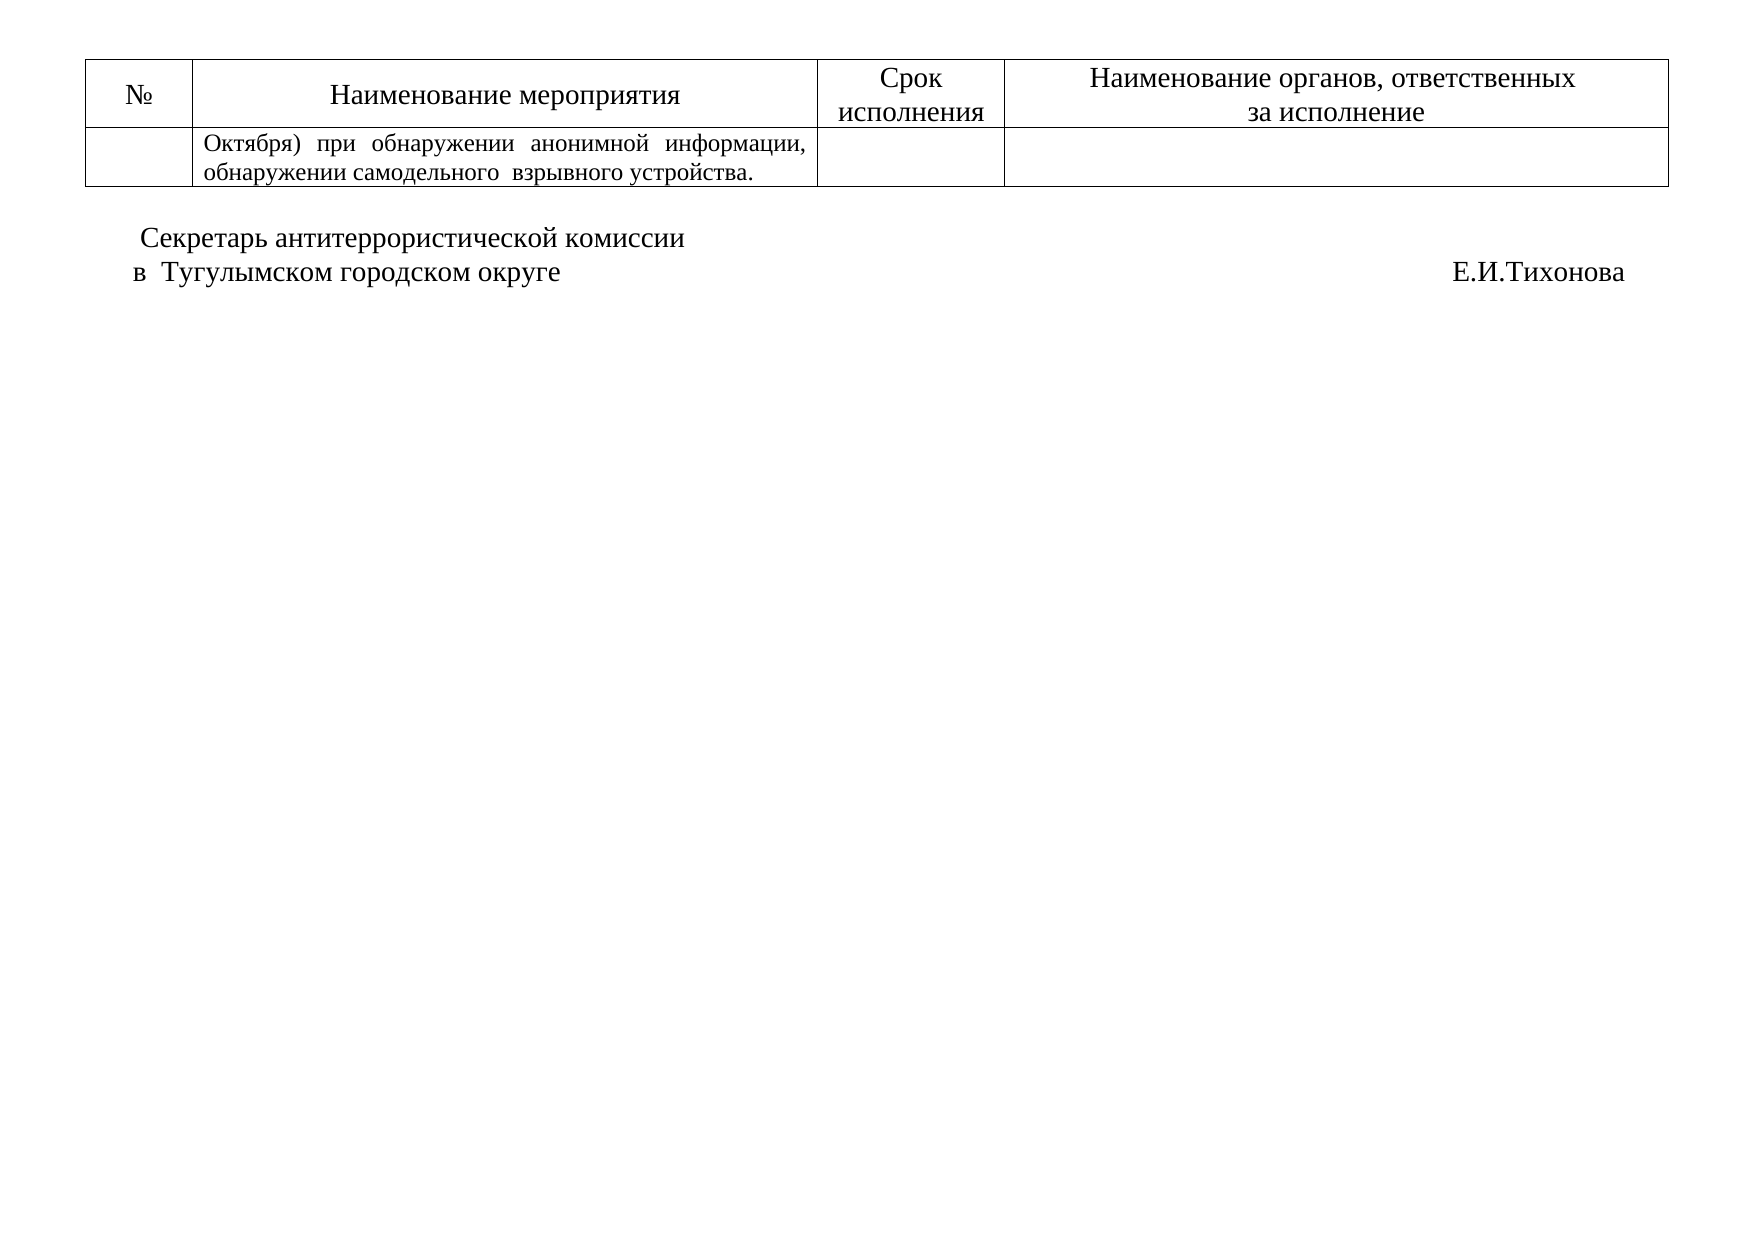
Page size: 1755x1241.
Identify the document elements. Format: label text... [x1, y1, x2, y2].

table_cell [818, 128, 1004, 186]
text в Тугулымском городском округе Е.И.Тихонова [118, 254, 1668, 287]
table_header Срок исполнения [818, 60, 1004, 127]
table_cell [86, 128, 192, 186]
table_cell [1005, 128, 1668, 186]
table_header Наименование органов, ответственных за исполнение [1005, 60, 1668, 127]
table_header № [86, 60, 192, 127]
table_header Наименование мероприятия [193, 60, 817, 127]
text Секретарь антитеррористической комиссии [118, 220, 1668, 254]
table_cell Октября) при обнаружении анонимной информации, обнаружении самодельного взрывного устройства. [193, 128, 817, 186]
